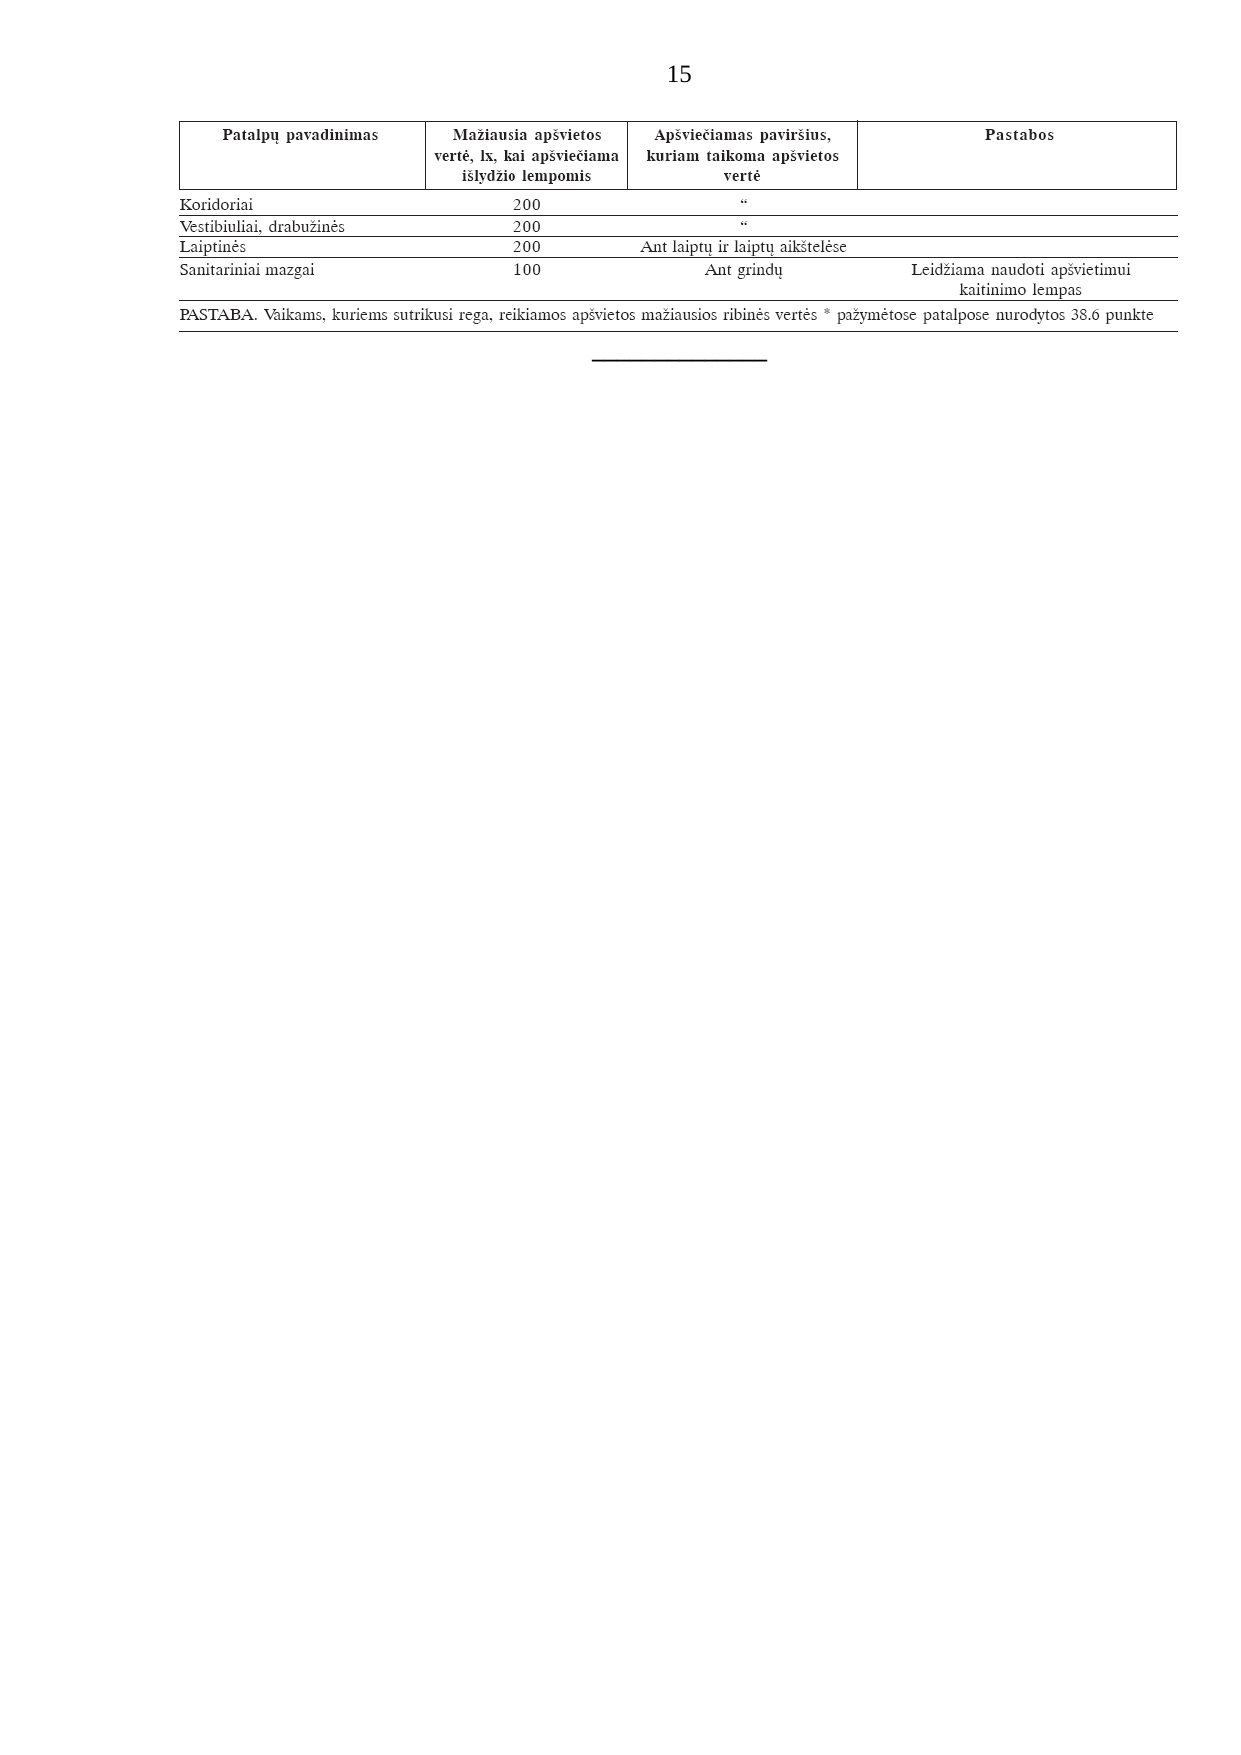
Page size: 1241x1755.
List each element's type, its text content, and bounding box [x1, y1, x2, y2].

text ______________ [177, 336, 1181, 364]
